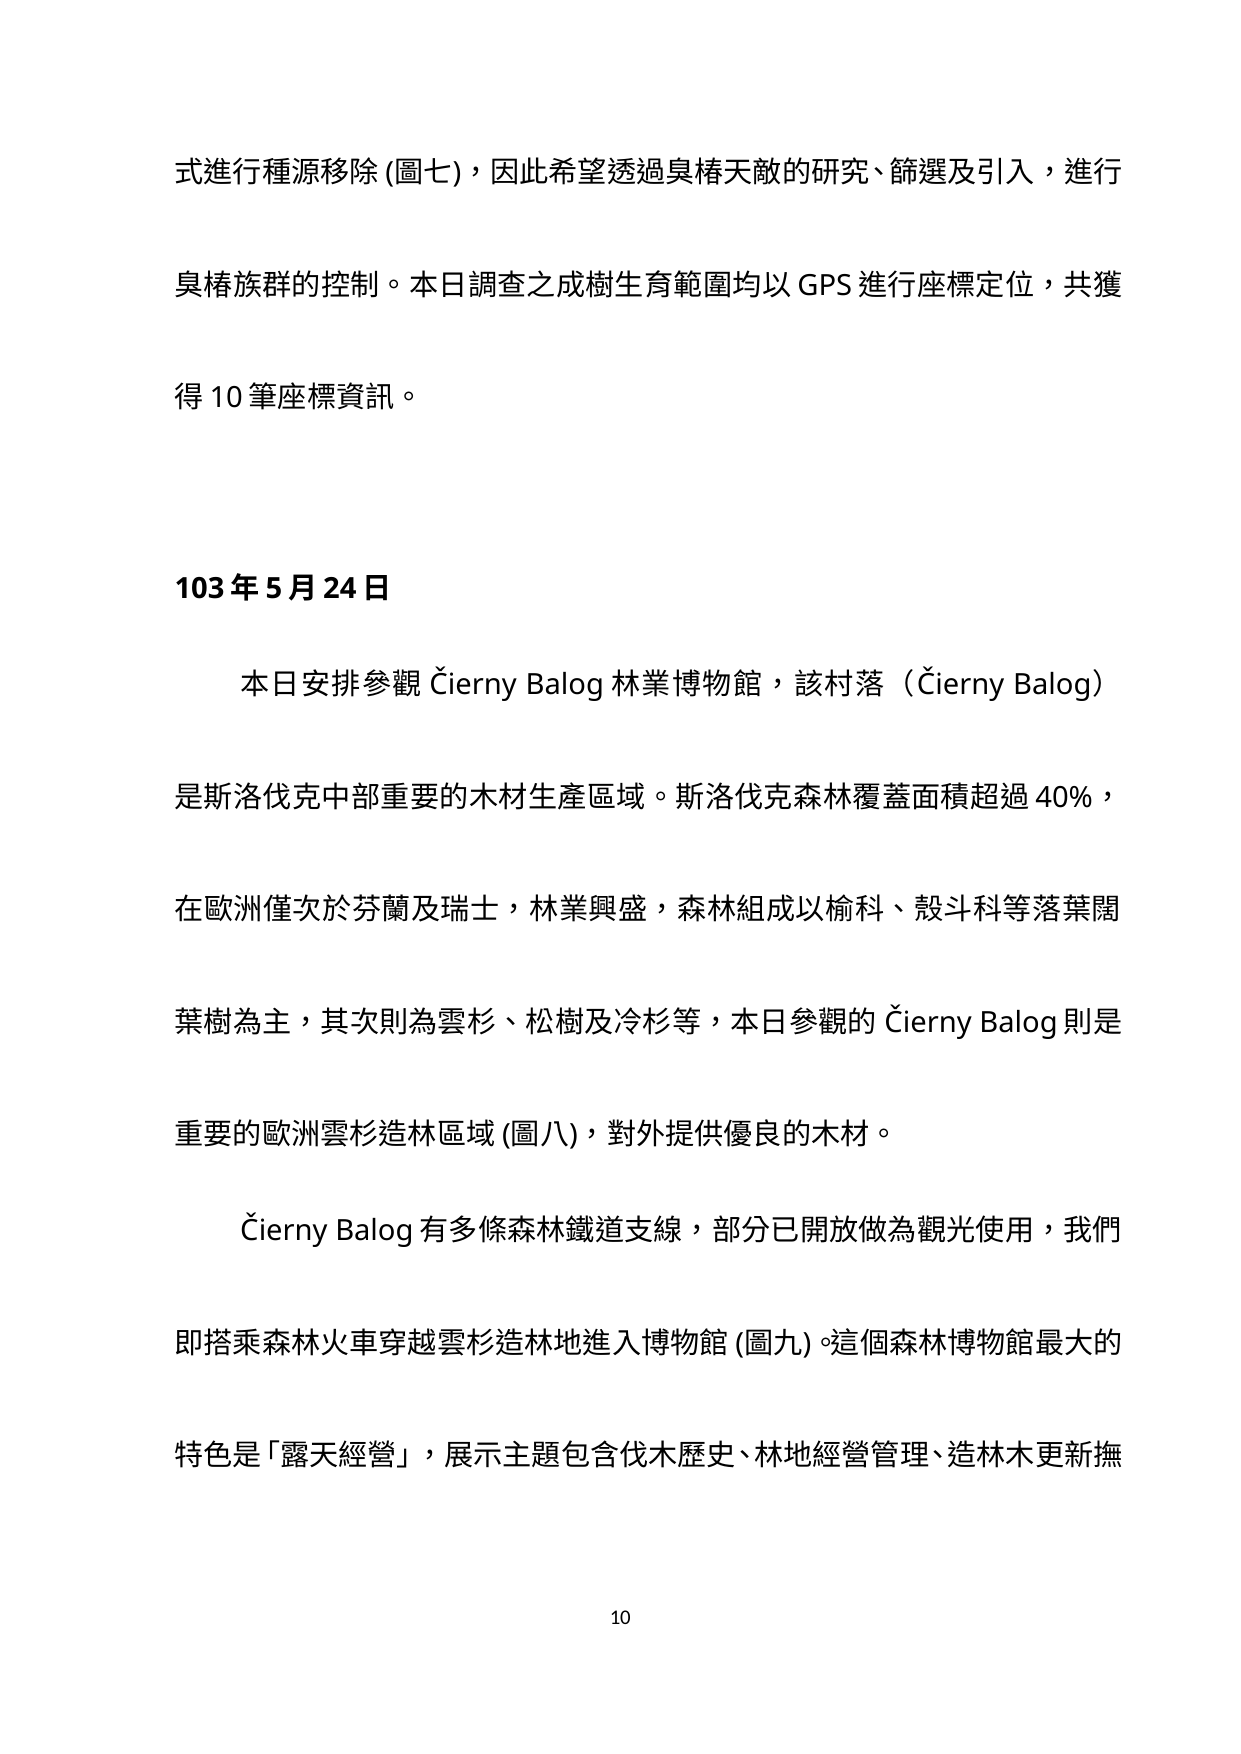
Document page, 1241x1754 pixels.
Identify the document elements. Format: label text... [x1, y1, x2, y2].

text 本日安排參觀Čierny Balog林業博物館，該村落（Čierny Balog）是斯洛伐克中部重要的木材生產區域。斯洛伐克森林覆蓋面積超過40%，在歐洲僅次於芬蘭及瑞士，林業興盛，森林組成以榆科、殼斗科等落葉闊葉樹為主，其次則為雲杉、松樹及冷杉等，本日參觀的Čierny Balog則是重要的歐洲雲杉造林區域 (圖八)，對外提供優良的木材。 [174, 644, 1122, 1169]
text 103年5月24日 [174, 548, 1122, 623]
text 式進行種源移除 (圖七)，因此希望透過臭椿天敵的研究、篩選及引入，進行臭椿族群的控制。本日調查之成樹生育範圍均以GPS進行座標定位，共獲得10筆座標資訊。 [174, 132, 1122, 432]
text Čierny Balog有多條森林鐵道支線，部分已開放做為觀光使用，我們即搭乘森林火車穿越雲杉造林地進入博物館 (圖九)。這個森林博物館最大的特色是「露天經營」，展示主題包含伐木歷史、林地經營管理、造林木更新撫 [174, 1191, 1122, 1491]
